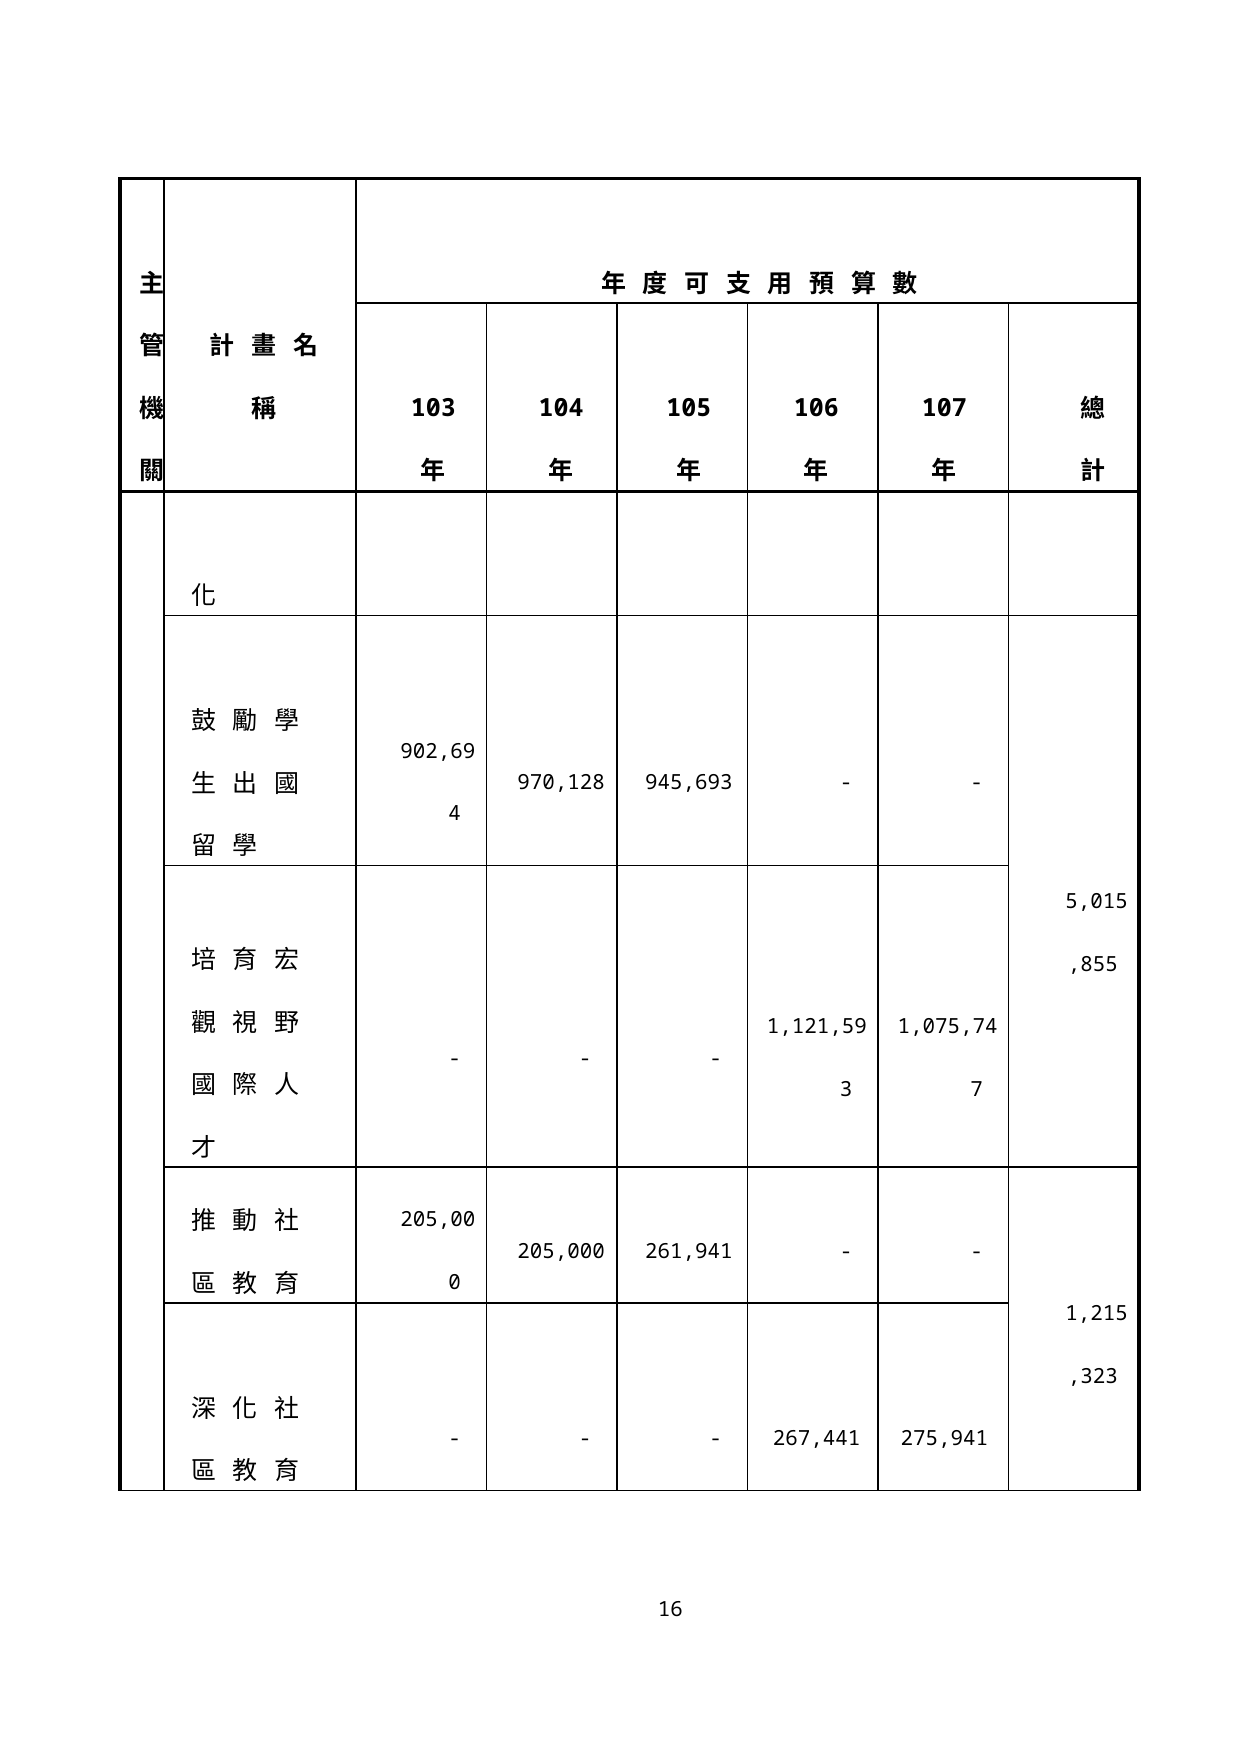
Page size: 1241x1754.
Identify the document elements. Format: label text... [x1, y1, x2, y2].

table_header 計畫名稱 [165, 180, 355, 490]
table_cell - [357, 866, 486, 1166]
table_cell 275,941 [879, 1304, 1008, 1490]
table_cell - [357, 493, 486, 615]
table_cell - [879, 1168, 1008, 1302]
table_cell 902,694 [357, 616, 486, 865]
table_cell 推動社區教育 [165, 1168, 355, 1302]
table_cell 1,215,323 [1009, 1168, 1137, 1490]
table_cell 945,693 [618, 616, 747, 865]
table_cell 261,941 [618, 1168, 747, 1302]
table_cell 化 [165, 493, 355, 615]
table_cell 鼓勵學生出國留學 [165, 616, 355, 865]
table_cell [122, 493, 163, 1490]
table_cell 105年 [618, 304, 747, 490]
table_cell - [879, 616, 1008, 865]
table_cell - [748, 1168, 877, 1302]
table_cell 104年 [487, 304, 616, 490]
table_cell 205,000 [487, 1168, 616, 1302]
table_cell - [357, 1304, 486, 1490]
table_cell - [748, 616, 877, 865]
table_cell [1009, 493, 1137, 615]
table_cell 5,015,855 [1009, 616, 1137, 1166]
table_cell - [618, 493, 747, 615]
table_header 主管機關 [122, 180, 163, 490]
table_cell - [487, 866, 616, 1166]
table_cell 103年 [357, 304, 486, 490]
table_cell 106年 [748, 304, 877, 490]
table_cell 970,128 [487, 616, 616, 865]
table_cell 1,075,747 [879, 866, 1008, 1166]
table_cell [879, 493, 1008, 615]
table_cell [748, 493, 877, 615]
table_cell - [487, 493, 616, 615]
table_cell 1,121,593 [748, 866, 877, 1166]
table_cell 205,000 [357, 1168, 486, 1302]
table_cell - [618, 1304, 747, 1490]
table_cell 總計 [1009, 304, 1137, 490]
table_cell 267,441 [748, 1304, 877, 1490]
table_header 年度可支用預算數 [357, 180, 1137, 302]
table_cell 107年 [879, 304, 1008, 490]
table_cell - [618, 866, 747, 1166]
table_cell 培育宏觀視野國際人才 [165, 866, 355, 1166]
table_cell - [487, 1304, 616, 1490]
table_cell 深化社區教育 [165, 1304, 355, 1490]
